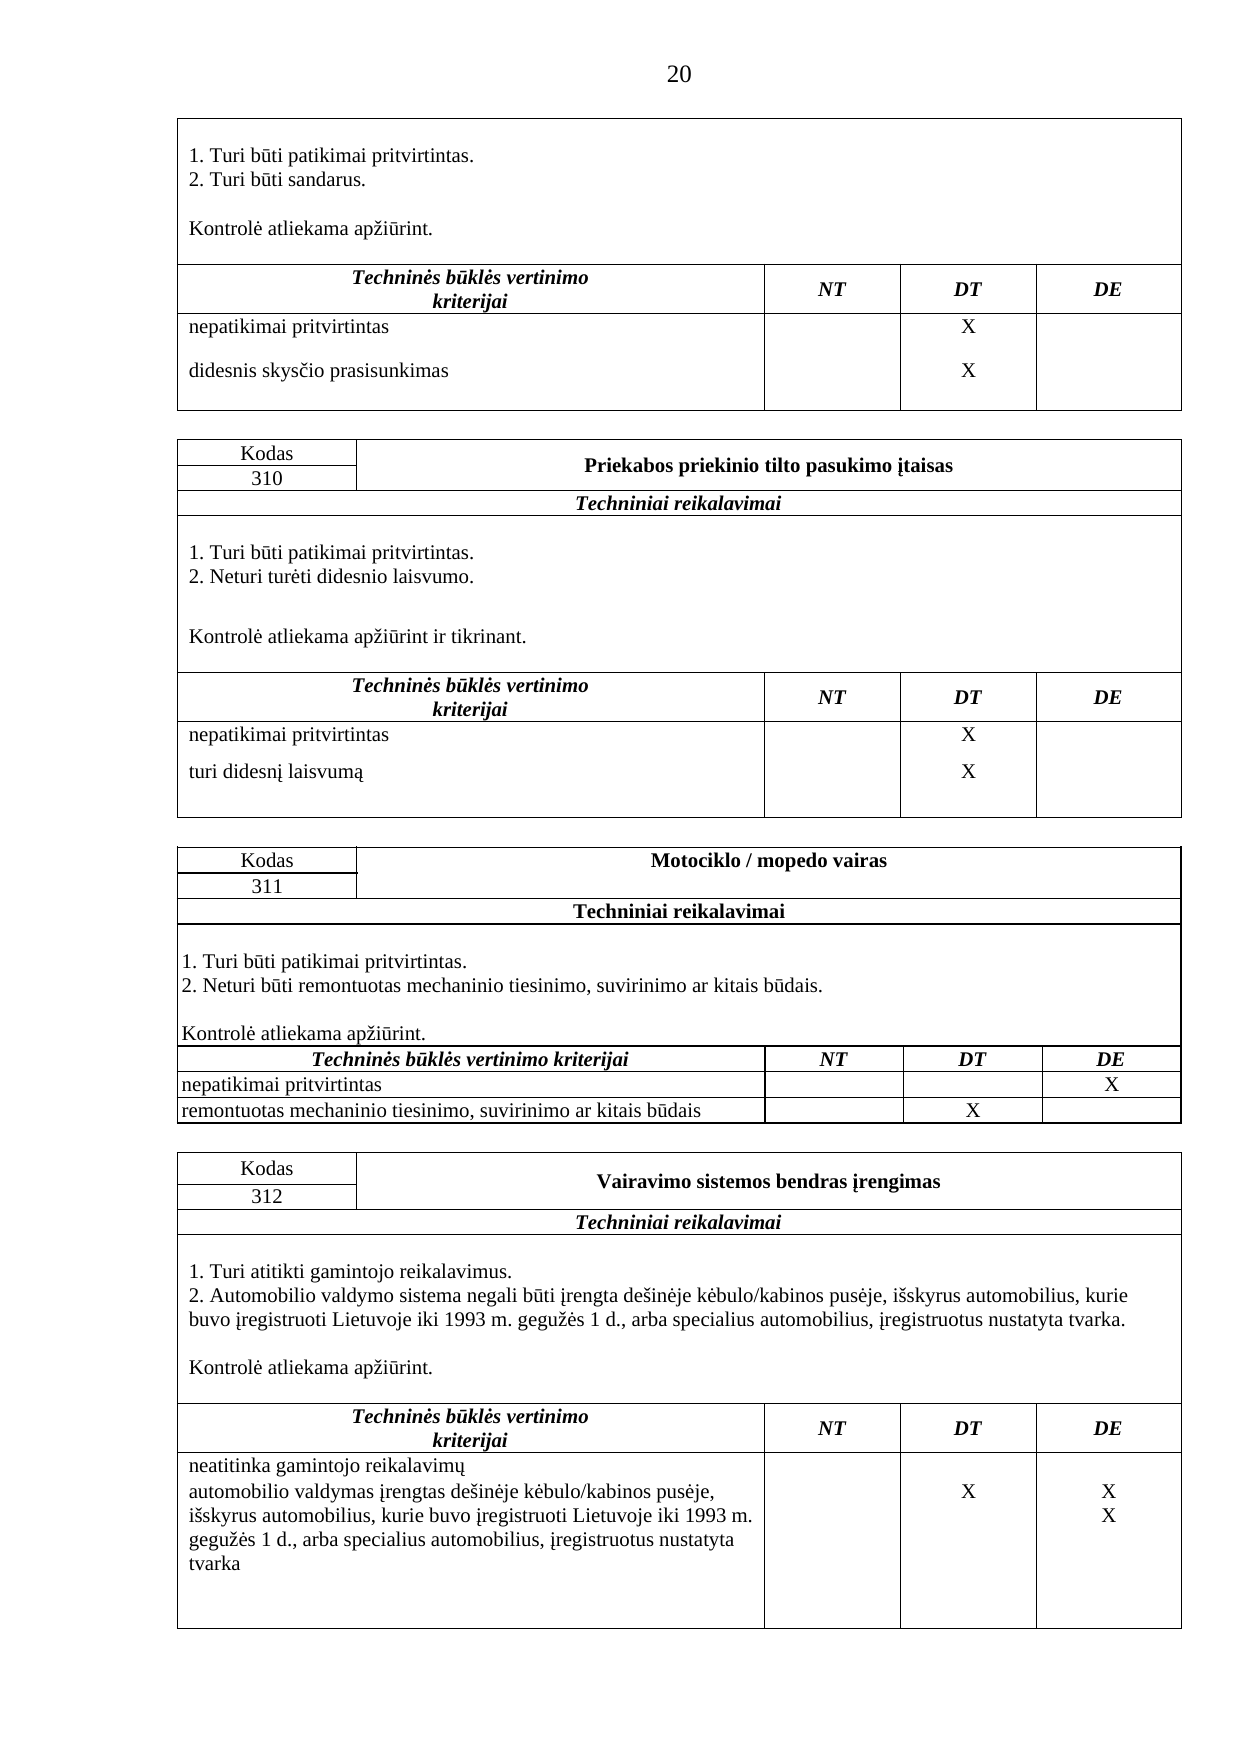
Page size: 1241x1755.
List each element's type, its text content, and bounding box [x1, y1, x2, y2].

table_header Kodas [178, 1153, 356, 1183]
table_cell X [901, 759, 1036, 817]
table_cell [899, 1072, 903, 1096]
table_cell [765, 1453, 900, 1479]
table_header Motociklo / mopedo vairas [357, 848, 1180, 898]
table_cell Techninės būklės vertinimo kriterijai [178, 265, 764, 313]
table_cell [765, 1479, 900, 1503]
table_cell [765, 314, 900, 358]
table_cell DE [1037, 673, 1181, 721]
table_cell turi didesnį laisvumą [178, 759, 764, 817]
table_cell [765, 358, 900, 409]
table_cell [1037, 358, 1181, 409]
table_cell [765, 759, 900, 817]
table_cell X [901, 722, 1036, 759]
table_cell NT [765, 265, 900, 313]
table_cell 1. Turi būti patikimai pritvirtintas. 2. Turi būti sandarus. Kontrolė atliekama apžiūrint. [178, 119, 1181, 263]
table_header Kodas [178, 440, 356, 464]
table_cell DE [1037, 1404, 1181, 1452]
table_header Priekabos priekinio tilto pasukimo įtaisas [357, 440, 1181, 489]
table_cell [1037, 314, 1181, 358]
table_cell Techniniai reikalavimai [178, 491, 1181, 515]
table_cell [904, 1072, 908, 1096]
table_cell nepatikimai pritvirtintas [178, 314, 764, 358]
table_cell automobilio valdymas įrengtas dešinėje kėbulo/kabinos pusėje, [178, 1479, 764, 1503]
table_cell [765, 1503, 900, 1628]
table_header Vairavimo sistemos bendras įrengimas [357, 1153, 1181, 1208]
table_cell X [904, 1098, 908, 1122]
table_cell 312 [178, 1185, 356, 1208]
table_cell 1. Turi atitikti gamintojo reikalavimus. 2. Automobilio valdymo sistema negali būti įrengta dešinėje kėbulo/kabinos pusėje, išskyrus automobilius, kurie buvo įregistruoti Lietuvoje iki 1993 m. gegužės 1 d., arba specialius automobilius, įregistruotus nustatyta tvarka. Kontrolė atliekama apžiūrint. [178, 1235, 1181, 1403]
table_cell [765, 722, 900, 759]
table_cell neatitinka gamintojo reikalavimų [178, 1453, 764, 1479]
table_cell DT [901, 265, 1036, 313]
table_cell DT [901, 673, 1036, 721]
table_cell X [901, 314, 1036, 358]
table_cell [1037, 1453, 1181, 1479]
table_cell didesnis skysčio prasisunkimas [178, 358, 764, 409]
table_cell [899, 1098, 903, 1122]
table_cell išskyrus automobilius, kurie buvo įregistruoti Lietuvoje iki 1993 m. gegužės 1 d., arba specialius automobilius, įregistruotus nustatyta tvarka [178, 1503, 764, 1628]
table_cell DT [1038, 1047, 1042, 1071]
table_cell 311 [352, 874, 356, 898]
table_cell NT [765, 1404, 900, 1452]
table_cell NT [899, 1047, 903, 1071]
table_cell nepatikimai pritvirtintas [178, 722, 764, 759]
table_cell [901, 1503, 1036, 1628]
table_cell Techninės būklės vertinimo kriterijai [178, 673, 764, 721]
table_cell DT [901, 1404, 1036, 1452]
table_cell X [901, 358, 1036, 409]
table_cell [901, 1453, 1036, 1479]
table_cell [1038, 1072, 1042, 1096]
table_cell X [901, 1479, 1036, 1503]
table_cell [1037, 722, 1181, 759]
table_cell X [1038, 1098, 1042, 1122]
table_cell X [1037, 1503, 1181, 1628]
table_cell [1037, 759, 1181, 817]
table_cell NT [765, 673, 900, 721]
table_cell 310 [178, 466, 356, 489]
table_cell DT [904, 1047, 908, 1071]
table_cell Techninės būklės vertinimo kriterijai [178, 1404, 764, 1452]
table_cell X [1037, 1479, 1181, 1503]
table_cell 1. Turi būti patikimai pritvirtintas. 2. Neturi turėti didesnio laisvumo. Kontrolė atliekama apžiūrint ir tikrinant. [178, 516, 1181, 672]
table_cell Techniniai reikalavimai [178, 1210, 1181, 1234]
table_cell DE [1037, 265, 1181, 313]
